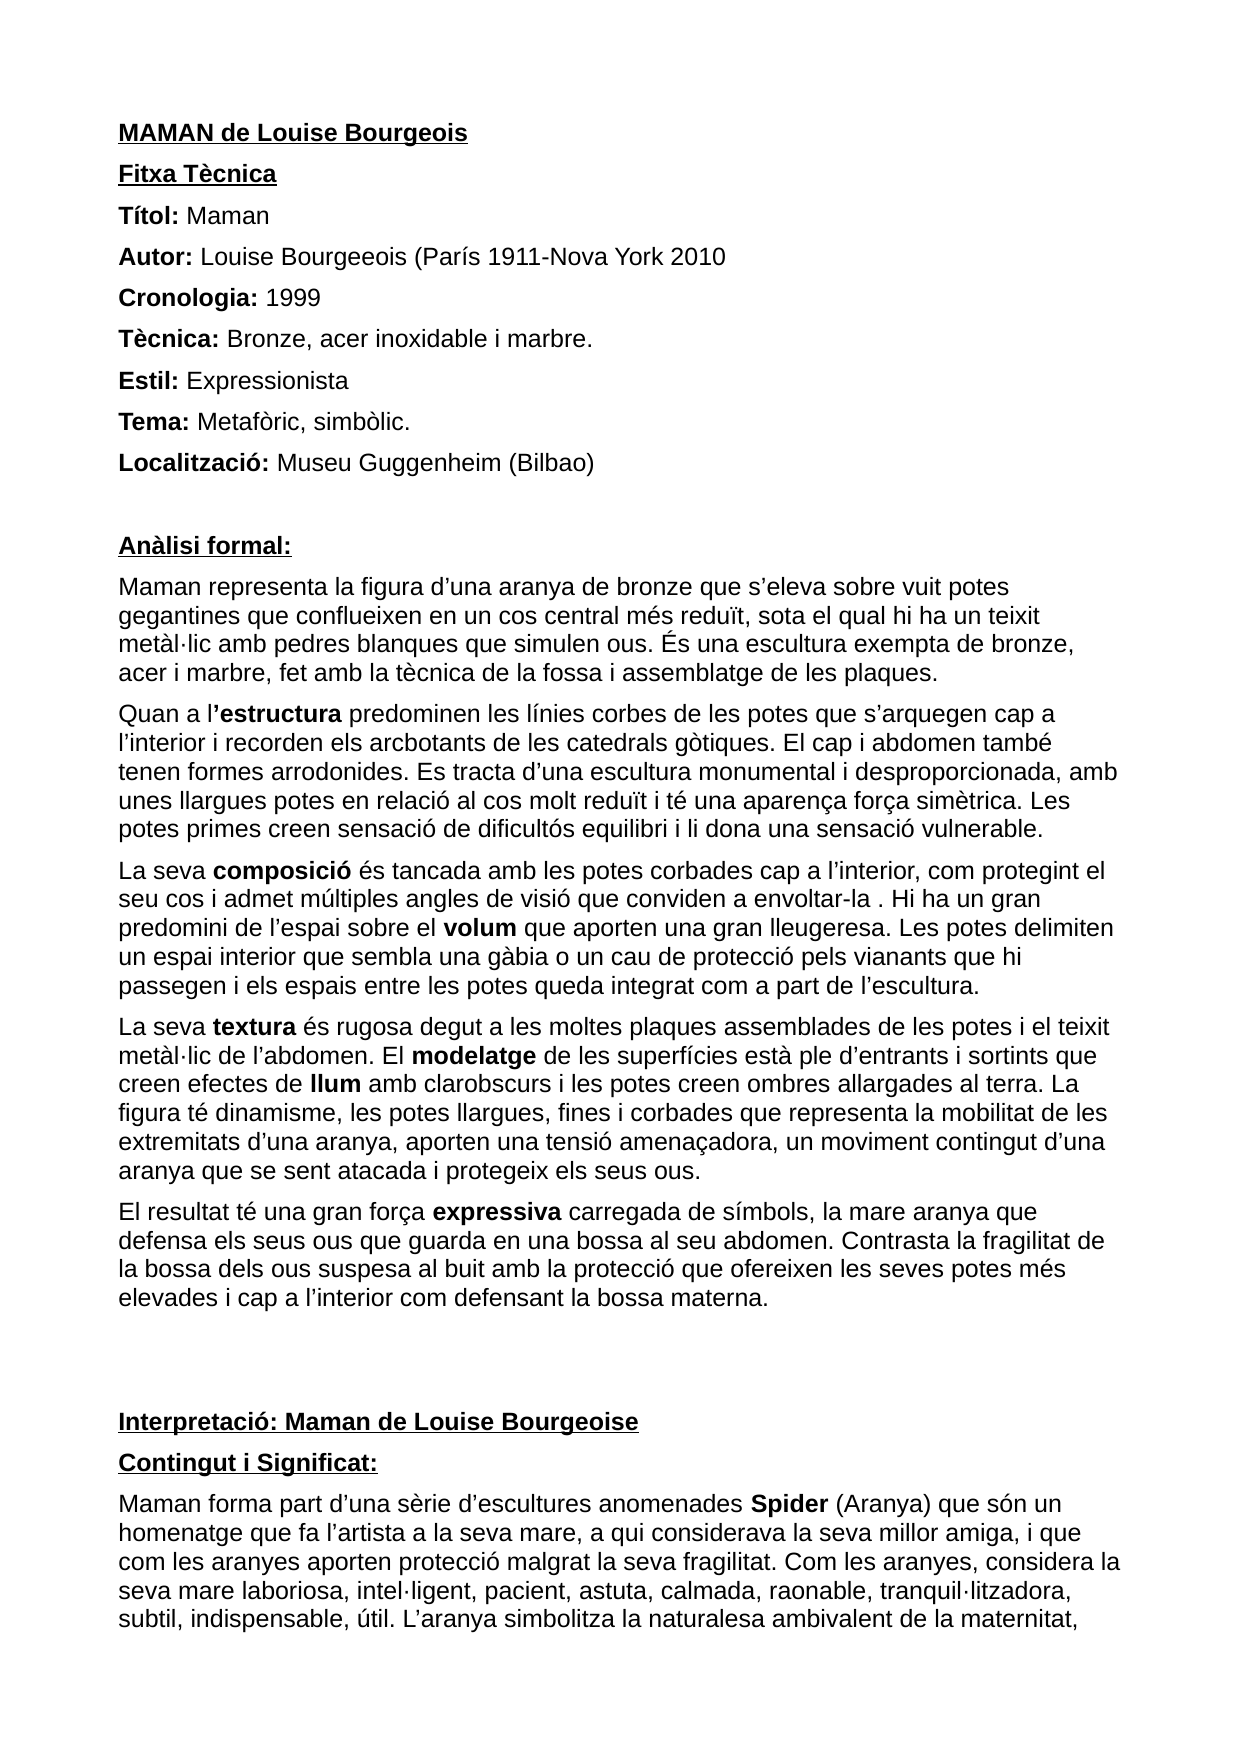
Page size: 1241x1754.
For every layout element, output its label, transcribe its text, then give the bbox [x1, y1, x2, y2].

text Anàlisi formal: [118, 531, 1122, 559]
text La seva composició és tancada amb les potes corbades cap a l’interior, com protegint el seu cos i admet múltiples angles de visió que conviden a envoltar-la . Hi ha un gran predomini de l’espai sobre el volum que aporten una gran lleugeresa. Les potes delimiten un espai interior que sembla una gàbia o un cau de protecció pels vianants que hi passegen i els espais entre les potes queda integrat com a part de l’escultura. [118, 856, 1122, 999]
text El resultat té una gran força expressiva carregada de símbols, la mare aranya que defensa els seus ous que guarda en una bossa al seu abdomen. Contrasta la fragilitat de la bossa dels ous suspesa al buit amb la protecció que ofereixen les seves potes més elevades i cap a l’interior com defensant la bossa materna. [118, 1197, 1122, 1312]
text Maman representa la figura d’una aranya de bronze que s’eleva sobre vuit potes gegantines que conflueixen en un cos central més reduït, sota el qual hi ha un teixit metàl·lic amb pedres blanques que simulen ous. És una escultura exempta de bronze, acer i marbre, fet amb la tècnica de la fossa i assemblatge de les plaques. [118, 572, 1122, 687]
text Cronologia: 1999 [118, 283, 1122, 312]
text Localització: Museu Guggenheim (Bilbao) [118, 448, 1122, 477]
text Tècnica: Bronze, acer inoxidable i marbre. [118, 324, 1122, 353]
text Interpretació: Maman de Louise Bourgeoise [118, 1407, 1122, 1436]
text Contingut i Significat: [118, 1448, 1122, 1477]
text Autor: Louise Bourgeeois (París 1911-Nova York 2010 [118, 242, 1122, 271]
text Fitxa Tècnica [118, 159, 1122, 188]
text Estil: Expressionista [118, 366, 1122, 394]
text MAMAN de Louise Bourgeois [118, 118, 1122, 147]
text Tema: Metafòric, simbòlic. [118, 407, 1122, 436]
text Quan a l’estructura predominen les línies corbes de les potes que s’arquegen cap a l’interior i recorden els arcbotants de les catedrals gòtiques. El cap i abdomen també tenen formes arrodonides. Es tracta d’una escultura monumental i desproporcionada, amb unes llargues potes en relació al cos molt reduït i té una aparença força simètrica. Les potes primes creen sensació de dificultós equilibri i li dona una sensació vulnerable. [118, 699, 1122, 843]
text La seva textura és rugosa degut a les moltes plaques assemblades de les potes i el teixit metàl·lic de l’abdomen. El modelatge de les superfícies està ple d’entrants i sortints que creen efectes de llum amb clarobscurs i les potes creen ombres allargades al terra. La figura té dinamisme, les potes llargues, fines i corbades que representa la mobilitat de les extremitats d’una aranya, aporten una tensió amenaçadora, un moviment contingut d’una aranya que se sent atacada i protegeix els seus ous. [118, 1012, 1122, 1184]
text Títol: Maman [118, 201, 1122, 229]
text Maman forma part d’una sèrie d’escultures anomenades Spider (Aranya) que són un homenatge que fa l’artista a la seva mare, a qui considerava la seva millor amiga, i que com les aranyes aporten protecció malgrat la seva fragilitat. Com les aranyes, considera la seva mare laboriosa, intel·ligent, pacient, astuta, calmada, raonable, tranquil·litzadora, subtil, indispensable, útil. L’aranya simbolitza la naturalesa ambivalent de la maternitat, [118, 1489, 1122, 1633]
